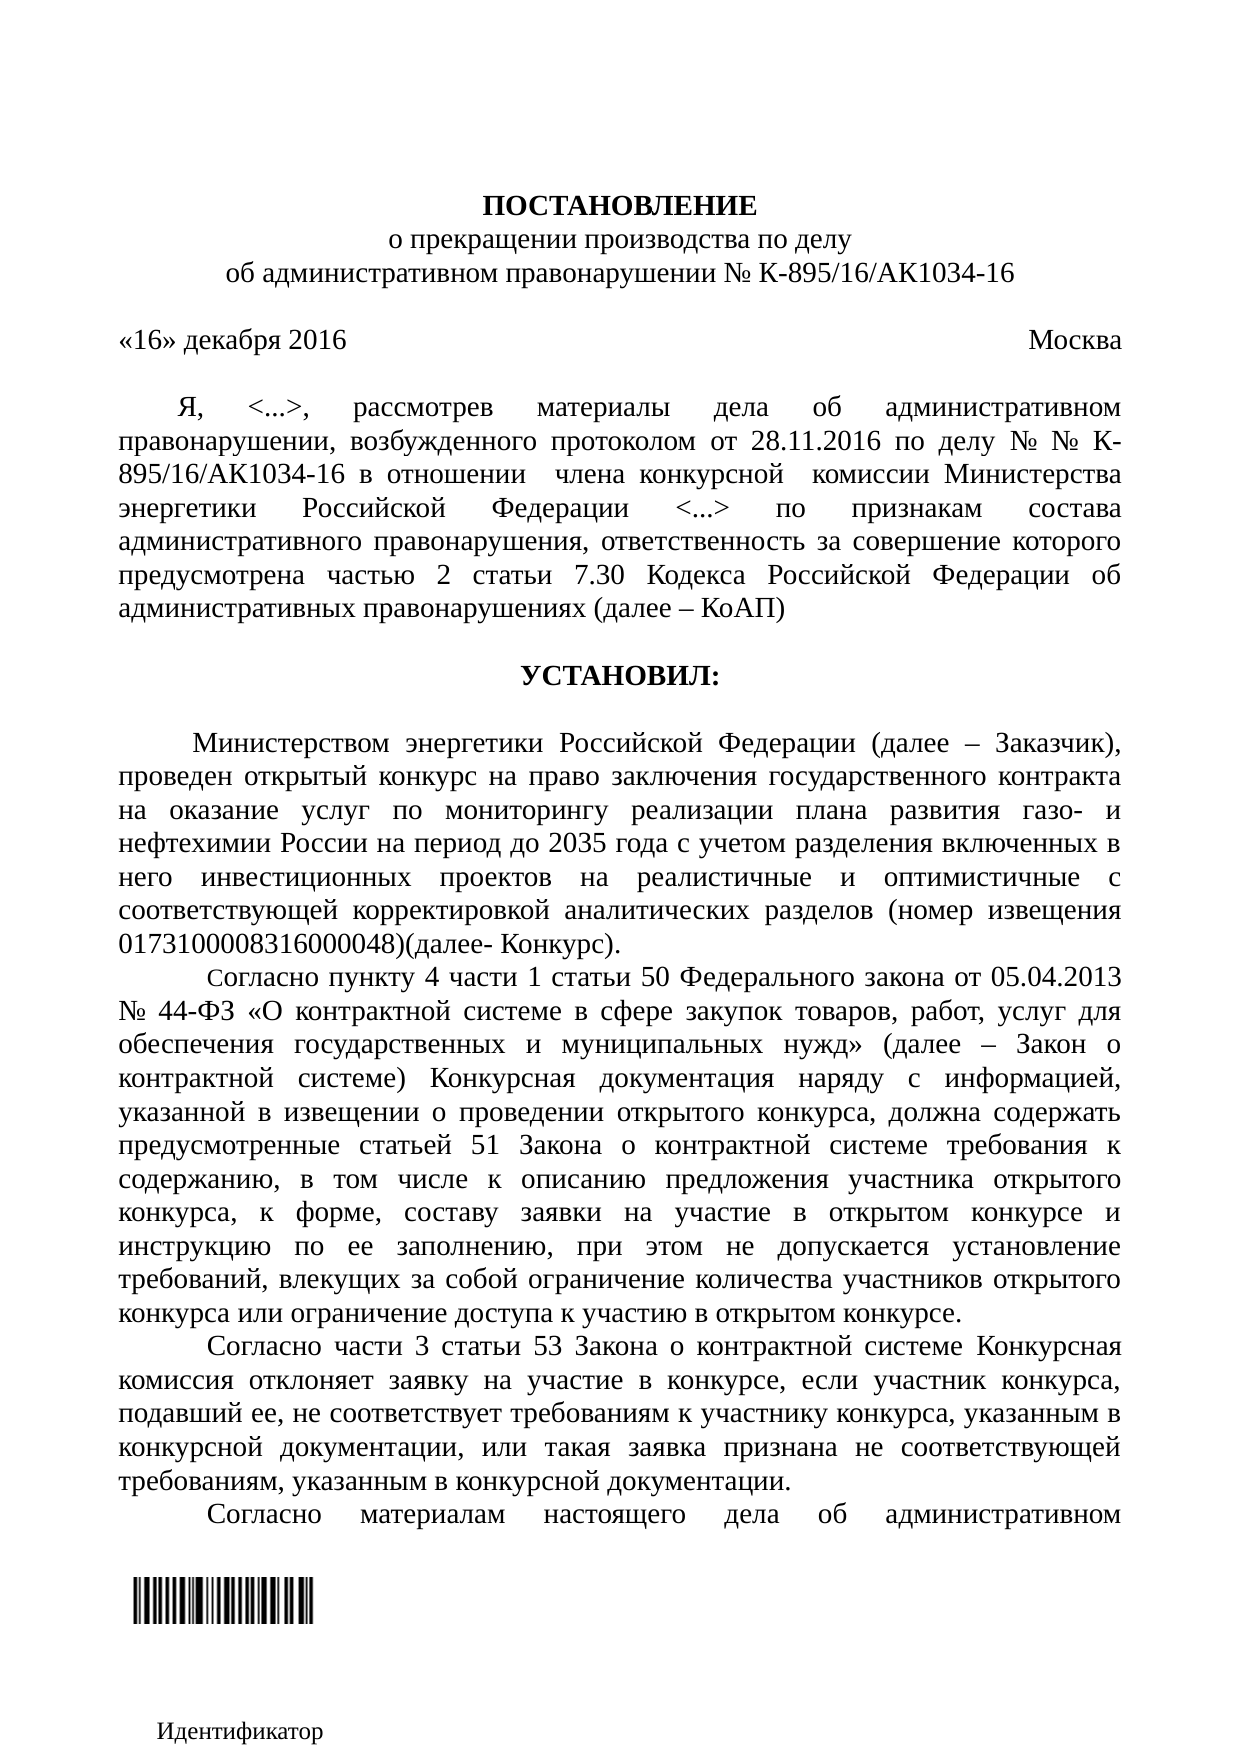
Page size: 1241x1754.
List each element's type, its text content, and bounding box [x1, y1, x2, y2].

text Согласно части 3 статьи 53 Закона о контрактной системе Конкурсная комиссия отклоняет заявку на участие в конкурсе, если участник конкурса, подавший ее, не соответствует требованиям к участнику конкурса, указанным в конкурсной документации, или такая заявка признана не соответствующей требованиям, указанным в конкурсной документации. [118, 1328, 1122, 1496]
picture [118, 1577, 331, 1624]
text Министерством энергетики Российской Федерации (далее – Заказчик), проведен открытый конкурс на право заключения государственного контракта на оказание услуг по мониторингу реализации плана развития газо- и нефтехимии России на период до 2035 года с учетом разделения включенных в него инвестиционных проектов на реалистичные и оптимистичные с соответствующей корректировкой аналитических разделов (номер извещения 0173100008316000048)(далее- Конкурс). [118, 725, 1122, 959]
text «16» декабря 2016 Москва [118, 322, 1122, 356]
text Согласно пункту 4 части 1 статьи 50 Федерального закона от 05.04.2013 № 44-ФЗ «О контрактной системе в сфере закупок товаров, работ, услуг для обеспечения государственных и муниципальных нужд» (далее – Закон о контрактной системе) Конкурсная документация наряду с информацией, указанной в извещении о проведении открытого конкурса, должна содержать предусмотренные статьей 51 Закона о контрактной системе требования к содержанию, в том числе к описанию предложения участника открытого конкурса, к форме, составу заявки на участие в открытом конкурсе и инструкцию по ее заполнению, при этом не допускается установление требований, влекущих за собой ограничение количества участников открытого конкурса или ограничение доступа к участию в открытом конкурсе. [118, 959, 1122, 1328]
text УСТАНОВИЛ: [118, 658, 1122, 691]
text Я, <...>, рассмотрев материалы дела об административном правонарушении, возбужденного протоколом от 28.11.2016 по делу № № К-895/16/АК1034-16 в отношении члена конкурсной комиссии Министерства энергетики Российской Федерации <...> по признакам состава административного правонарушения, ответственность за совершение которого предусмотрена частью 2 статьи 7.30 Кодекса Российской Федерации об административных правонарушениях (далее – КоАП) [118, 389, 1122, 624]
text о прекращении производства по делу [118, 222, 1122, 255]
text об административном правонарушении № К-895/16/АК1034-16 [118, 255, 1122, 289]
text ПОСТАНОВЛЕНИЕ [118, 188, 1122, 222]
text Согласно материалам настоящего дела об административном [118, 1496, 1122, 1530]
